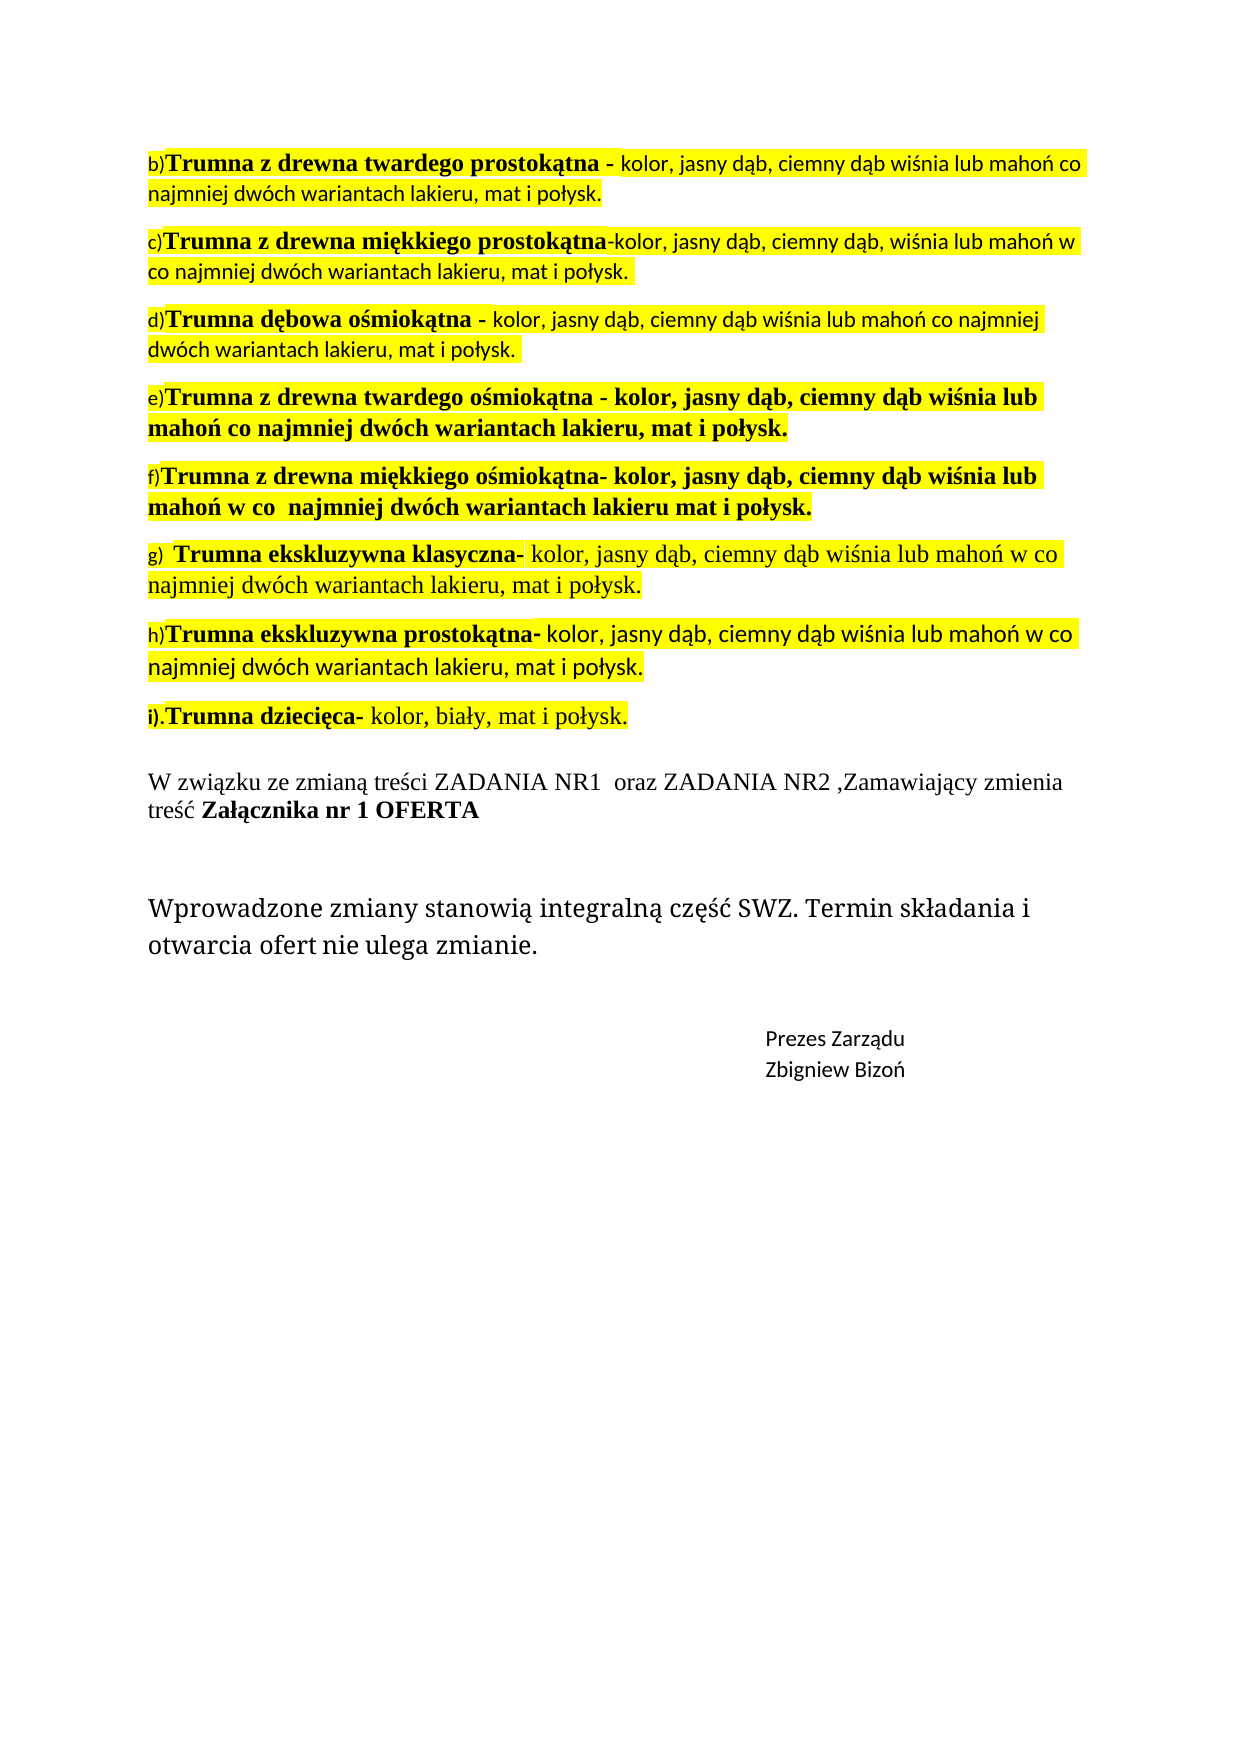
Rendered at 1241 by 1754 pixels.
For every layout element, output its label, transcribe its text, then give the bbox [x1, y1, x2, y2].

text W związku ze zmianą treści ZADANIA NR1 oraz ZADANIA NR2 ,Zamawiający zmienia treść Załącznika nr 1 OFERTA [148, 767, 1093, 824]
text Prezes Zarządu [148, 1024, 1093, 1053]
text f)Trumna z drewna miękkiego ośmiokątna- kolor, jasny dąb, ciemny dąb wiśnia lub mahoń w co najmniej dwóch wariantach lakieru mat i połysk. [148, 461, 1093, 521]
text i).Trumna dziecięca- kolor, biały, mat i połysk. [148, 701, 1093, 729]
text Wprowadzone zmiany stanowią integralną część SWZ. Termin składania i otwarcia ofert nie ulega zmianie. [148, 891, 1093, 961]
text g) Trumna ekskluzywna klasyczna- kolor, jasny dąb, ciemny dąb wiśnia lub mahoń w co najmniej dwóch wariantach lakieru, mat i połysk. [148, 539, 1093, 599]
text c)Trumna z drewna miękkiego prostokątna-kolor, jasny dąb, ciemny dąb, wiśnia lub mahoń w co najmniej dwóch wariantach lakieru, mat i połysk. [148, 226, 1093, 285]
text b)Trumna z drewna twardego prostokątna - kolor, jasny dąb, ciemny dąb wiśnia lub mahoń co najmniej dwóch wariantach lakieru, mat i połysk. [148, 148, 1093, 207]
text h)Trumna ekskluzywna prostokątna- kolor, jasny dąb, ciemny dąb wiśnia lub mahoń w co najmniej dwóch wariantach lakieru, mat i połysk. [148, 618, 1093, 682]
text e)Trumna z drewna twardego ośmiokątna - kolor, jasny dąb, ciemny dąb wiśnia lub mahoń co najmniej dwóch wariantach lakieru, mat i połysk. [148, 382, 1093, 442]
text d)Trumna dębowa ośmiokątna - kolor, jasny dąb, ciemny dąb wiśnia lub mahoń co najmniej dwóch wariantach lakieru, mat i połysk. [148, 304, 1093, 363]
text Zbigniew Bizoń [148, 1055, 1093, 1083]
